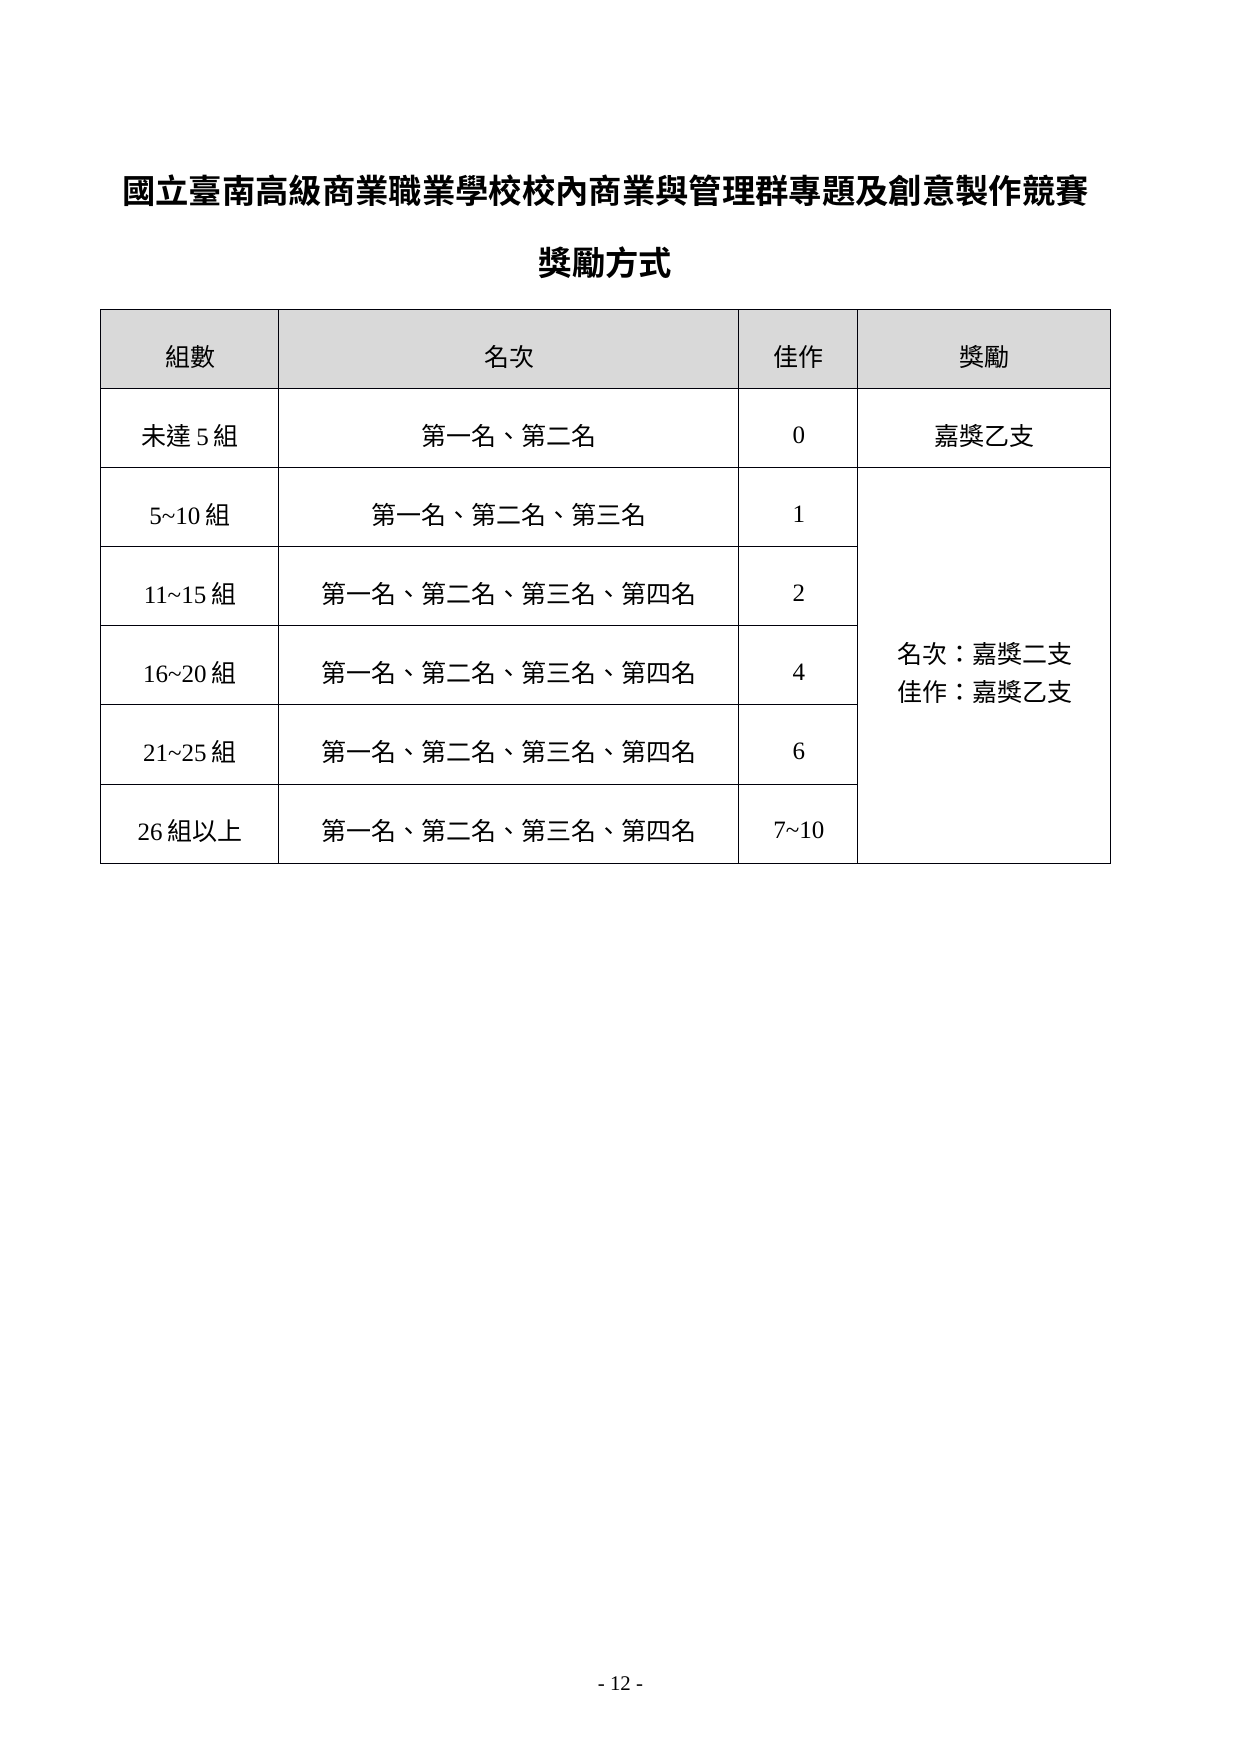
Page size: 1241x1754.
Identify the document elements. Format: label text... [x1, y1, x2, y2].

table_cell 第一名、第二名、第三名、第四名 [279, 705, 738, 783]
table_cell 11~15組 [101, 547, 278, 625]
table_cell 5~10組 [101, 468, 278, 546]
table_cell 26組以上 [101, 785, 278, 862]
text 獎勵方式 [118, 237, 1093, 285]
table_header 組數 [101, 310, 278, 388]
table_header 獎勵 [858, 310, 1110, 388]
table_cell 7~10 [739, 785, 857, 862]
table_cell 第一名、第二名 [279, 389, 738, 467]
table_cell 第一名、第二名、第三名 [279, 468, 738, 546]
table_cell 0 [739, 389, 857, 467]
table_cell 第一名、第二名、第三名、第四名 [279, 626, 738, 704]
table_cell 4 [739, 626, 857, 704]
table_header 佳作 [739, 310, 857, 388]
table_header 名次 [279, 310, 738, 388]
table_cell 16~20組 [101, 626, 278, 704]
table_cell 21~25組 [101, 705, 278, 783]
table_cell 名次：嘉獎二支 佳作：嘉獎乙支 [858, 468, 1110, 862]
text 國立臺南高級商業職業學校校內商業與管理群專題及創意製作競賽 [118, 164, 1093, 213]
table_cell 第一名、第二名、第三名、第四名 [279, 547, 738, 625]
table_cell 嘉獎乙支 [858, 389, 1110, 467]
table_cell 6 [739, 705, 857, 783]
table_cell 未達5組 [101, 389, 278, 467]
table_cell 2 [739, 547, 857, 625]
table_cell 第一名、第二名、第三名、第四名 [279, 785, 738, 862]
table_cell 1 [739, 468, 857, 546]
